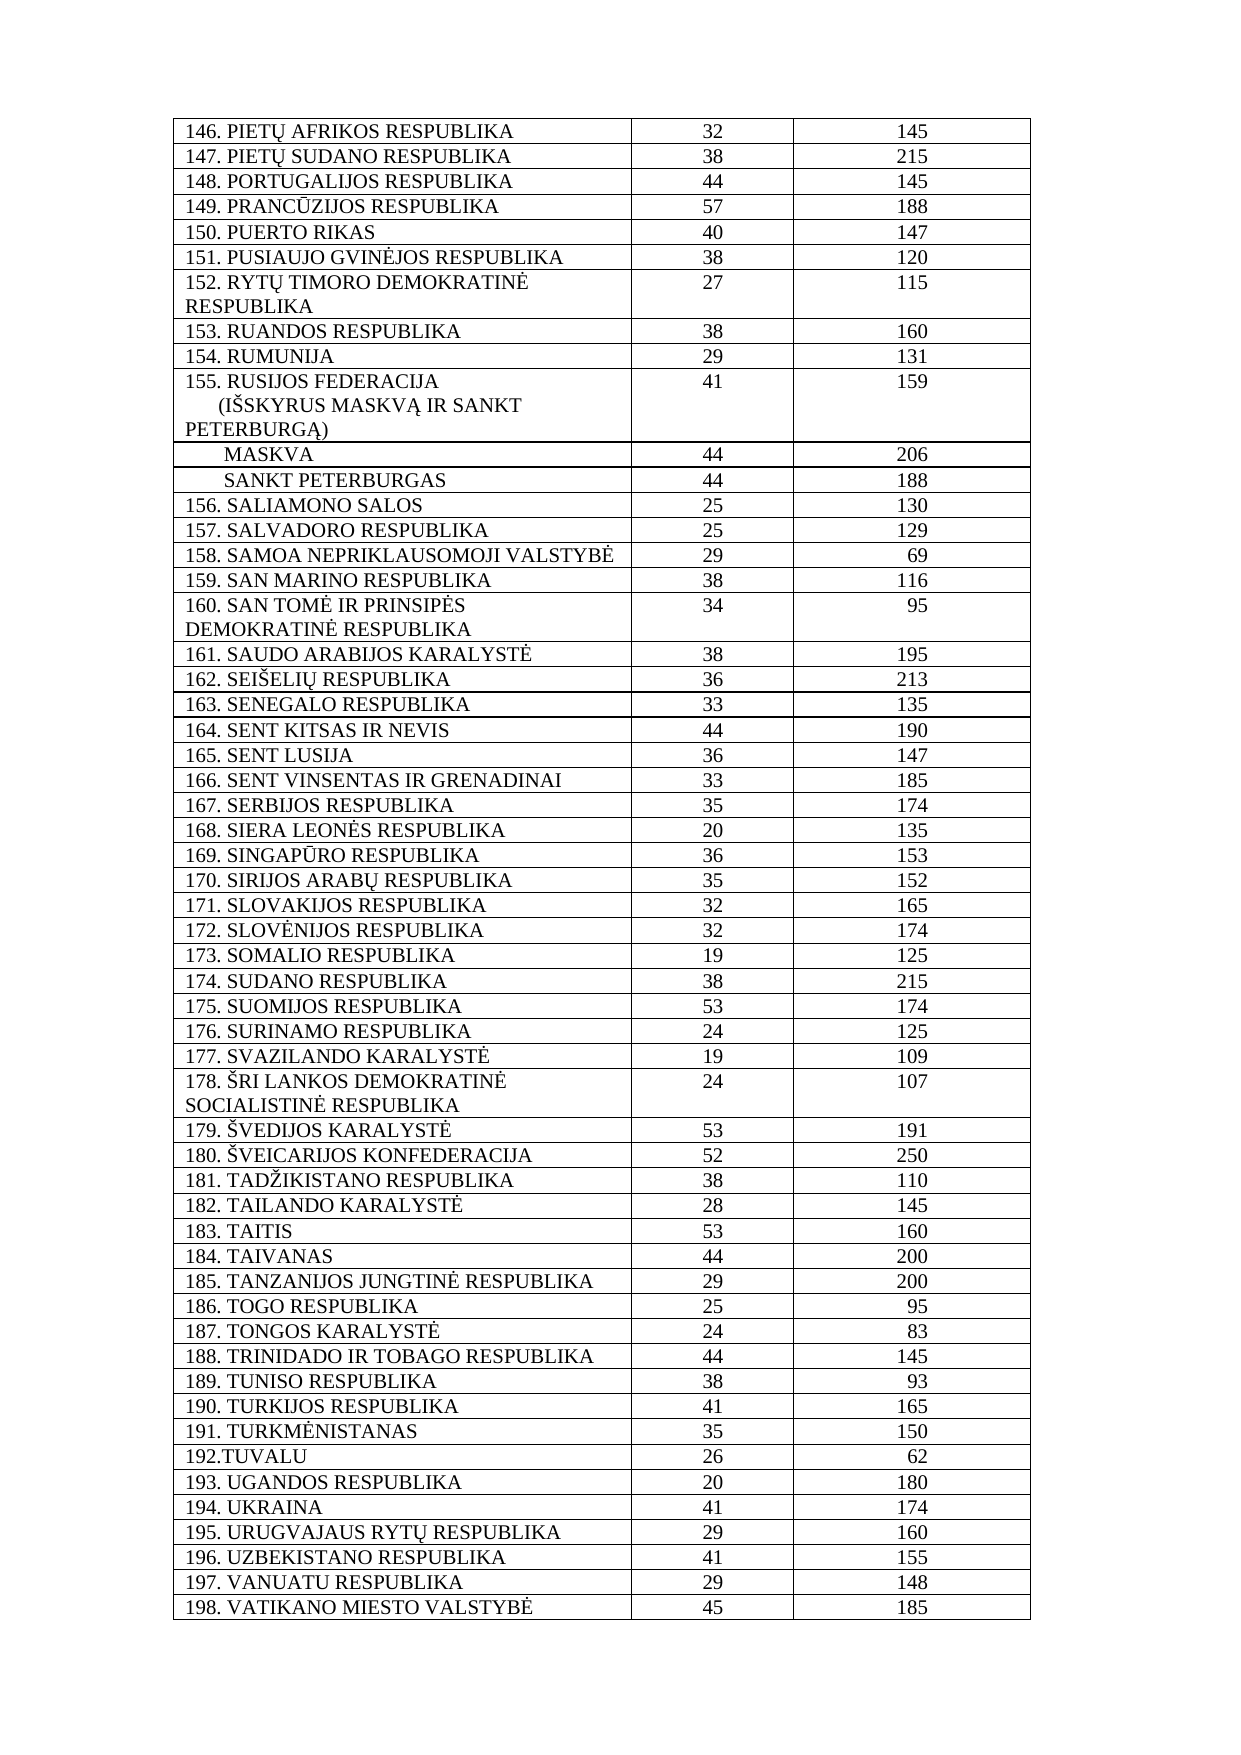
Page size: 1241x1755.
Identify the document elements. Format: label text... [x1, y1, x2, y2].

table_cell 25 [632, 518, 793, 542]
table_cell 62 [794, 1445, 1030, 1468]
table_cell 53 [632, 1118, 793, 1142]
table_cell 191 [794, 1118, 1030, 1142]
table_cell 41 [632, 1545, 793, 1569]
table_cell 33 [632, 768, 793, 792]
table_cell 36 [632, 667, 793, 691]
table_cell 185 [794, 768, 1030, 792]
table_cell 184. TAIVANAS [174, 1244, 631, 1268]
table_cell 176. SURINAMO RESPUBLIKA [174, 1019, 631, 1043]
table_cell 33 [632, 693, 793, 716]
table_cell 44 [632, 468, 793, 492]
table_cell 167. SERBIJOS RESPUBLIKA [174, 793, 631, 817]
table_cell 38 [632, 1369, 793, 1393]
table_cell 153. RUANDOS RESPUBLIKA [174, 319, 631, 343]
table_cell 188 [794, 468, 1030, 492]
table_cell 150 [794, 1419, 1030, 1443]
table_cell 120 [794, 245, 1030, 269]
table_cell 174 [794, 994, 1030, 1018]
table_cell 147 [794, 220, 1030, 244]
table_cell 147. PIETŲ SUDANO RESPUBLIKA [174, 144, 631, 168]
table_cell 196. UZBEKISTANO RESPUBLIKA [174, 1545, 631, 1569]
table_cell 130 [794, 493, 1030, 517]
table_cell 32 [632, 119, 793, 143]
table_cell 110 [794, 1168, 1030, 1192]
table_cell 32 [632, 893, 793, 917]
table_cell 35 [632, 1419, 793, 1443]
table_cell 200 [794, 1244, 1030, 1268]
table_cell 187. TONGOS KARALYSTĖ [174, 1319, 631, 1343]
table_cell 146. PIETŲ AFRIKOS RESPUBLIKA [174, 119, 631, 143]
table_cell 215 [794, 144, 1030, 168]
table_cell 190. TURKIJOS RESPUBLIKA [174, 1394, 631, 1418]
table_cell 44 [632, 1244, 793, 1268]
table_cell 174 [794, 793, 1030, 817]
table_cell 166. SENT VINSENTAS IR GRENADINAI [174, 768, 631, 792]
table_cell 25 [632, 493, 793, 517]
table_cell 93 [794, 1369, 1030, 1393]
table_cell 41 [632, 369, 793, 441]
table_cell 131 [794, 344, 1030, 368]
table_cell 215 [794, 969, 1030, 993]
table_cell 174. SUDANO RESPUBLIKA [174, 969, 631, 993]
table_cell 40 [632, 220, 793, 244]
table_cell 188. TRINIDADO IR TOBAGO RESPUBLIKA [174, 1344, 631, 1368]
table_cell 107 [794, 1069, 1030, 1117]
table_cell 145 [794, 119, 1030, 143]
table_cell 38 [632, 245, 793, 269]
table_cell 183. TAITIS [174, 1219, 631, 1243]
table_cell 193. UGANDOS RESPUBLIKA [174, 1470, 631, 1494]
table_cell 172. SLOVĖNIJOS RESPUBLIKA [174, 918, 631, 942]
table_cell 159 [794, 369, 1030, 441]
table_cell 174 [794, 1495, 1030, 1519]
table_cell 145 [794, 1344, 1030, 1368]
table_cell 145 [794, 169, 1030, 193]
table_cell 152 [794, 868, 1030, 892]
table_cell 194. UKRAINA [174, 1495, 631, 1519]
table_cell 29 [632, 344, 793, 368]
table_cell 206 [794, 443, 1030, 466]
table_cell 155 [794, 1545, 1030, 1569]
table_cell 29 [632, 1570, 793, 1594]
table_cell 29 [632, 543, 793, 567]
table_cell 156. SALIAMONO SALOS [174, 493, 631, 517]
table_cell 83 [794, 1319, 1030, 1343]
table_cell 36 [632, 843, 793, 867]
table_cell 109 [794, 1044, 1030, 1068]
table_cell 153 [794, 843, 1030, 867]
table_cell 160 [794, 319, 1030, 343]
table_cell 195. URUGVAJAUS RYTŲ RESPUBLIKA [174, 1520, 631, 1544]
table_cell 165 [794, 893, 1030, 917]
table_cell 189. TUNISO RESPUBLIKA [174, 1369, 631, 1393]
table_cell 44 [632, 1344, 793, 1368]
table_cell 148. PORTUGALIJOS RESPUBLIKA [174, 169, 631, 193]
table_cell 163. SENEGALO RESPUBLIKA [174, 693, 631, 716]
table_cell 95 [794, 1294, 1030, 1318]
table_cell 148 [794, 1570, 1030, 1594]
table_cell 19 [632, 1044, 793, 1068]
table_cell 191. TURKMĖNISTANAS [174, 1419, 631, 1443]
table_cell 160 [794, 1219, 1030, 1243]
table_cell MASKVA [174, 443, 631, 466]
table_cell 35 [632, 868, 793, 892]
table_cell 158. SAMOA NEPRIKLAUSOMOJI VALSTYBĖ [174, 543, 631, 567]
table_cell 185. TANZANIJOS JUNGTINĖ RESPUBLIKA [174, 1269, 631, 1293]
table_cell 151. PUSIAUJO GVINĖJOS RESPUBLIKA [174, 245, 631, 269]
table_cell 24 [632, 1019, 793, 1043]
table_cell 175. SUOMIJOS RESPUBLIKA [174, 994, 631, 1018]
table_cell 125 [794, 1019, 1030, 1043]
table_cell 165 [794, 1394, 1030, 1418]
table_cell 181. TADŽIKISTANO RESPUBLIKA [174, 1168, 631, 1192]
table_cell 38 [632, 319, 793, 343]
table_cell 38 [632, 568, 793, 592]
table_cell 44 [632, 443, 793, 466]
table_cell 190 [794, 718, 1030, 742]
table_cell 69 [794, 543, 1030, 567]
table_cell 29 [632, 1269, 793, 1293]
table_cell 19 [632, 944, 793, 967]
table_cell 188 [794, 195, 1030, 218]
table_cell 20 [632, 1470, 793, 1494]
table_cell 115 [794, 270, 1030, 318]
table_cell 35 [632, 793, 793, 817]
table_cell 32 [632, 918, 793, 942]
table_cell 29 [632, 1520, 793, 1544]
table_cell 171. SLOVAKIJOS RESPUBLIKA [174, 893, 631, 917]
table_cell 36 [632, 743, 793, 767]
table_cell 41 [632, 1394, 793, 1418]
table_cell 157. SALVADORO RESPUBLIKA [174, 518, 631, 542]
table_cell 95 [794, 593, 1030, 641]
table_cell 185 [794, 1595, 1030, 1619]
table_cell 38 [632, 144, 793, 168]
table_cell 52 [632, 1143, 793, 1167]
table_cell 152. RYTŲ TIMORO DEMOKRATINĖ RESPUBLIKA [174, 270, 631, 318]
table_cell 200 [794, 1269, 1030, 1293]
table_cell 149. PRANCŪZIJOS RESPUBLIKA [174, 195, 631, 218]
table_cell 44 [632, 169, 793, 193]
table_cell 34 [632, 593, 793, 641]
table_cell 159. SAN MARINO RESPUBLIKA [174, 568, 631, 592]
table_cell 192.TUVALU [174, 1445, 631, 1468]
table_cell 135 [794, 818, 1030, 842]
table_cell 27 [632, 270, 793, 318]
table_cell 186. TOGO RESPUBLIKA [174, 1294, 631, 1318]
table_cell 180 [794, 1470, 1030, 1494]
table_cell 135 [794, 693, 1030, 716]
table_cell 150. PUERTO RIKAS [174, 220, 631, 244]
table_cell 197. VANUATU RESPUBLIKA [174, 1570, 631, 1594]
table_cell 182. TAILANDO KARALYSTĖ [174, 1194, 631, 1217]
table_cell 116 [794, 568, 1030, 592]
table_cell 41 [632, 1495, 793, 1519]
table_cell 250 [794, 1143, 1030, 1167]
table_cell SANKT PETERBURGAS [174, 468, 631, 492]
table_cell 154. RUMUNIJA [174, 344, 631, 368]
table_cell 38 [632, 1168, 793, 1192]
table_cell 44 [632, 718, 793, 742]
table_cell 178. ŠRI LANKOS DEMOKRATINĖ SOCIALISTINĖ RESPUBLIKA [174, 1069, 631, 1117]
table_cell 155. RUSIJOS FEDERACIJA (IŠSKYRUS MASKVĄ IR SANKT PETERBURGĄ) [174, 369, 631, 441]
table_cell 125 [794, 944, 1030, 967]
table_cell 173. SOMALIO RESPUBLIKA [174, 944, 631, 967]
table_cell 147 [794, 743, 1030, 767]
table_cell 53 [632, 994, 793, 1018]
table_cell 177. SVAZILANDO KARALYSTĖ [174, 1044, 631, 1068]
table_cell 45 [632, 1595, 793, 1619]
table_cell 174 [794, 918, 1030, 942]
table_cell 168. SIERA LEONĖS RESPUBLIKA [174, 818, 631, 842]
table_cell 169. SINGAPŪRO RESPUBLIKA [174, 843, 631, 867]
table_cell 38 [632, 969, 793, 993]
table_cell 25 [632, 1294, 793, 1318]
table_cell 170. SIRIJOS ARABŲ RESPUBLIKA [174, 868, 631, 892]
table_cell 195 [794, 642, 1030, 666]
table_cell 24 [632, 1319, 793, 1343]
table_cell 160. SAN TOMĖ IR PRINSIPĖS DEMOKRATINĖ RESPUBLIKA [174, 593, 631, 641]
table_cell 165. SENT LUSIJA [174, 743, 631, 767]
table_cell 161. SAUDO ARABIJOS KARALYSTĖ [174, 642, 631, 666]
table_cell 20 [632, 818, 793, 842]
table_cell 164. SENT KITSAS IR NEVIS [174, 718, 631, 742]
table_cell 198. VATIKANO MIESTO VALSTYBĖ [174, 1595, 631, 1619]
table_cell 145 [794, 1194, 1030, 1217]
table_cell 160 [794, 1520, 1030, 1544]
table_cell 180. ŠVEICARIJOS KONFEDERACIJA [174, 1143, 631, 1167]
table_cell 28 [632, 1194, 793, 1217]
table_cell 26 [632, 1445, 793, 1468]
table_cell 57 [632, 195, 793, 218]
table_cell 53 [632, 1219, 793, 1243]
table_cell 162. SEIŠELIŲ RESPUBLIKA [174, 667, 631, 691]
table_cell 213 [794, 667, 1030, 691]
table_cell 179. ŠVEDIJOS KARALYSTĖ [174, 1118, 631, 1142]
table_cell 24 [632, 1069, 793, 1117]
table_cell 129 [794, 518, 1030, 542]
table_cell 38 [632, 642, 793, 666]
